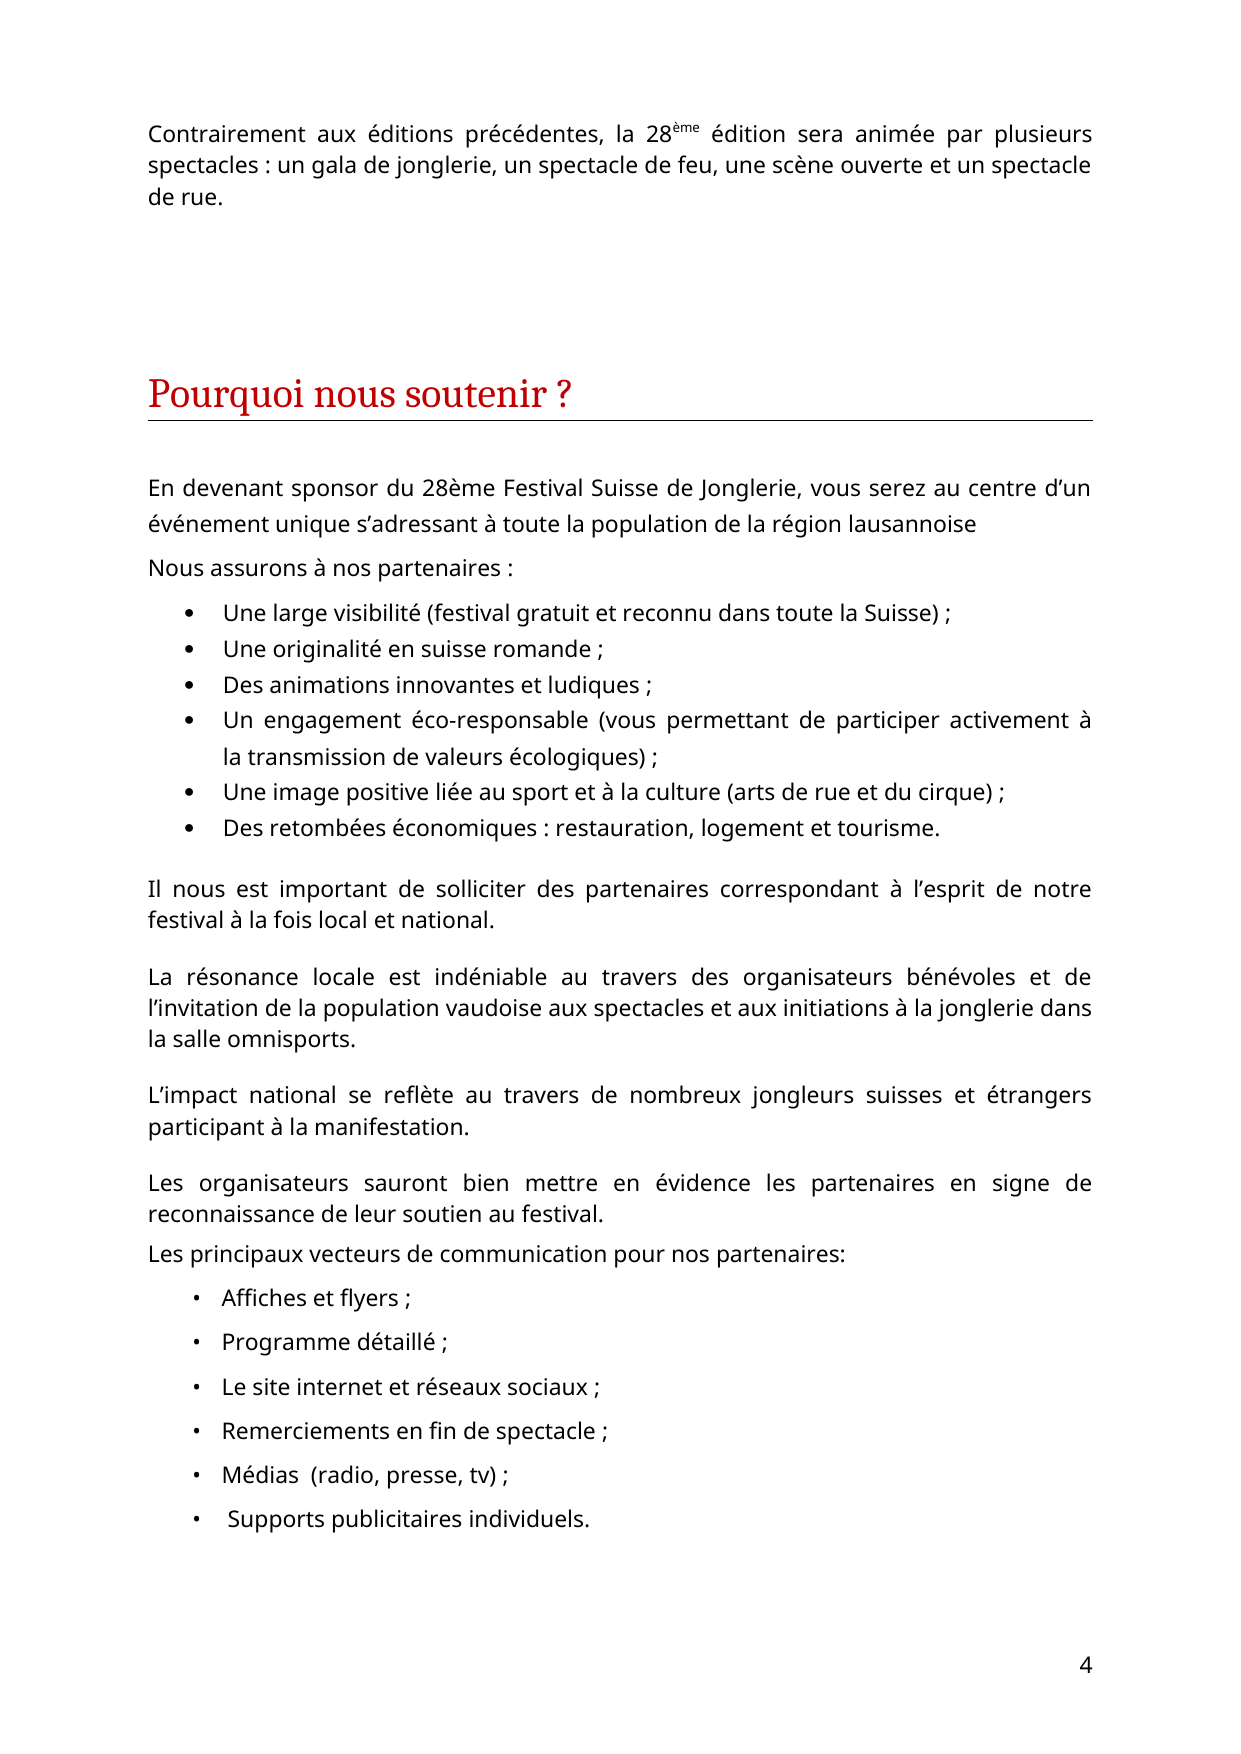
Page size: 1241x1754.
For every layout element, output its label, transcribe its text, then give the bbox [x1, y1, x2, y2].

text Contrairement aux éditions précédentes, la 28ème édition sera animée par plusieurs spectacles : un gala de jonglerie, un spectacle de feu, une scène ouverte et un spectacle de rue. [148, 118, 1093, 212]
list Une image positive liée au sport et à la culture (arts de rue et du cirque) ; [185, 776, 1093, 808]
list Des animations innovantes et ludiques ; [185, 668, 1093, 700]
text Les organisateurs sauront bien mettre en évidence les partenaires en signe de reconnaissance de leur soutien au festival. [148, 1167, 1093, 1229]
list Remerciements en fin de spectacle ; [192, 1415, 1093, 1446]
text L’impact national se reflète au travers de nombreux jongleurs suisses et étrangers participant à la manifestation. [148, 1079, 1093, 1142]
list Programme détaillé ; [192, 1326, 1093, 1358]
text Nous assurons à nos partenaires : [148, 552, 1093, 584]
list Supports publicitaires individuels. [192, 1503, 1093, 1535]
text Il nous est important de solliciter des partenaires correspondant à l’esprit de notre festival à la fois local et national. [148, 873, 1093, 936]
list Des retombées économiques : restauration, logement et tourisme. [185, 812, 1093, 843]
text La résonance locale est indéniable au travers des organisateurs bénévoles et de l’invitation de la population vaudoise aux spectacles et aux initiations à la jonglerie dans la salle omnisports. [148, 961, 1093, 1054]
text Les principaux vecteurs de communication pour nos partenaires: [148, 1238, 1093, 1269]
text • Affiches et flyers ; [192, 1282, 1093, 1313]
list Un engagement éco-responsable (vous permettant de participer activement à la transmission de valeurs écologiques) ; [185, 704, 1093, 772]
list Une large visibilité (festival gratuit et reconnu dans toute la Suisse) ; [185, 597, 1093, 628]
list Une originalité en suisse romande ; [185, 633, 1093, 664]
text • Le site internet et réseaux sociaux ; [192, 1371, 1093, 1402]
subtitle Pourquoi nous soutenir ? [148, 370, 1093, 420]
text En devenant sponsor du 28ème Festival Suisse de Jonglerie, vous serez au centre d’un événement unique s’adressant à toute la population de la région lausannoise [148, 472, 1093, 539]
text • Médias (radio, presse, tv) ; [192, 1459, 1093, 1490]
